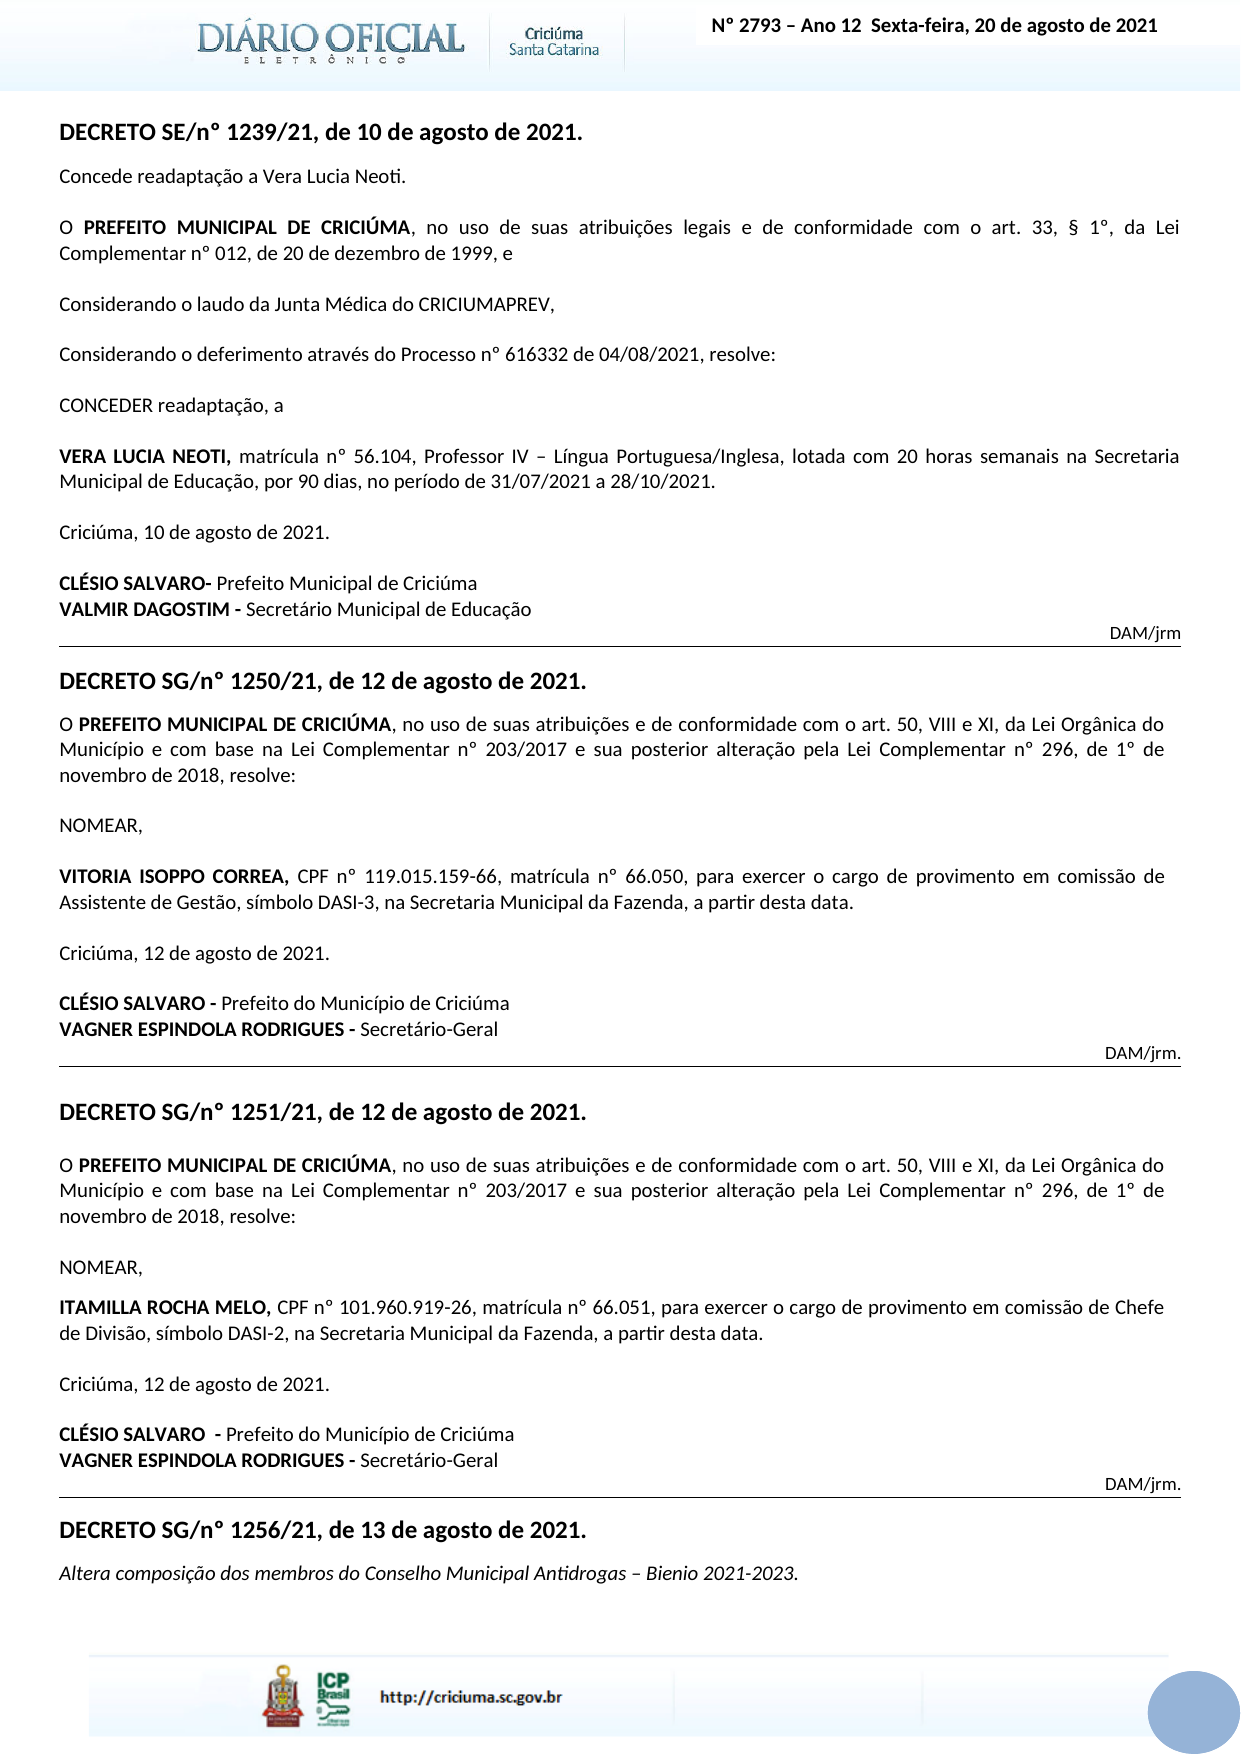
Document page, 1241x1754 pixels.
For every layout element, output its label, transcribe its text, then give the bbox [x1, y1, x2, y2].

text DECRETO SE/nº 1239/21, de 10 de agosto de 2021. [59, 116, 1181, 147]
text VERA LUCIA NEOTI, matrícula nº 56.104, Professor IV – Língua Portuguesa/Inglesa, lotada com 20 horas semanais na Secretaria Municipal de Educação, por 90 dias, no período de 31/07/2021 a 28/10/2021. [59, 443, 1181, 494]
text CONCEDER readaptação, a [59, 392, 1181, 418]
text Altera composição dos membros do Conselho Municipal Antidrogas – Bienio 2021-2023. [59, 1560, 1181, 1585]
text NOMEAR, [59, 813, 1166, 838]
text DECRETO SG/nº 1251/21, de 12 de agosto de 2021. [59, 1096, 1166, 1127]
text CLÉSIO SALVARO - Prefeito do Município de Criciúma [59, 991, 1166, 1016]
text Concede readaptação a Vera Lucia Neoti. [59, 164, 1181, 189]
text Considerando o deferimento através do Processo nº 616332 de 04/08/2021, resolve: [59, 342, 1181, 367]
text VALMIR DAGOSTIM - Secretário Municipal de Educação [59, 596, 1181, 621]
text DECRETO SG/nº 1256/21, de 13 de agosto de 2021. [59, 1514, 1196, 1544]
text CLÉSIO SALVARO - Prefeito do Município de Criciúma [59, 1422, 1181, 1447]
text NOMEAR, [59, 1254, 1166, 1279]
text VAGNER ESPINDOLA RODRIGUES - Secretário-Geral [59, 1447, 1181, 1472]
text O PREFEITO MUNICIPAL DE CRICIÚMA, no uso de suas atribuições e de conformidade com o art. 50, VIII e XI, da Lei Orgânica do Município e com base na Lei Complementar nº 203/2017 e sua posterior alteração pela Lei Complementar nº 296, de 1º de novembro de 2018, resolve: [59, 711, 1166, 787]
text Criciúma, 12 de agosto de 2021. [59, 1371, 1166, 1396]
text DAM/jrm. [59, 1041, 1181, 1066]
text Criciúma, 12 de agosto de 2021. [59, 940, 1166, 965]
text VITORIA ISOPPO CORREA, CPF nº 119.015.159-66, matrícula nº 66.050, para exercer o cargo de provimento em comissão de Assistente de Gestão, símbolo DASI-3, na Secretaria Municipal da Fazenda, a partir desta data. [59, 863, 1166, 914]
text ITAMILLA ROCHA MELO, CPF nº 101.960.919-26, matrícula nº 66.051, para exercer o cargo de provimento em comissão de Chefe de Divisão, símbolo DASI-2, na Secretaria Municipal da Fazenda, a partir desta data. [59, 1294, 1166, 1345]
text VAGNER ESPINDOLA RODRIGUES - Secretário-Geral [59, 1016, 1181, 1041]
text Considerando o laudo da Junta Médica do CRICIUMAPREV, [59, 291, 1181, 316]
text Criciúma, 10 de agosto de 2021. [59, 519, 1181, 545]
text O PREFEITO MUNICIPAL DE CRICIÚMA, no uso de suas atribuições e de conformidade com o art. 50, VIII e XI, da Lei Orgânica do Município e com base na Lei Complementar nº 203/2017 e sua posterior alteração pela Lei Complementar nº 296, de 1º de novembro de 2018, resolve: [59, 1152, 1166, 1228]
text DAM/jrm [59, 621, 1181, 646]
text O PREFEITO MUNICIPAL DE CRICIÚMA, no uso de suas atribuições legais e de conformidade com o art. 33, § 1º, da Lei Complementar nº 012, de 20 de dezembro de 1999, e [59, 214, 1181, 265]
text DECRETO SG/nº 1250/21, de 12 de agosto de 2021. [59, 665, 1166, 696]
text CLÉSIO SALVARO- Prefeito Municipal de Criciúma [59, 570, 1181, 596]
text DAM/jrm. [59, 1472, 1181, 1497]
